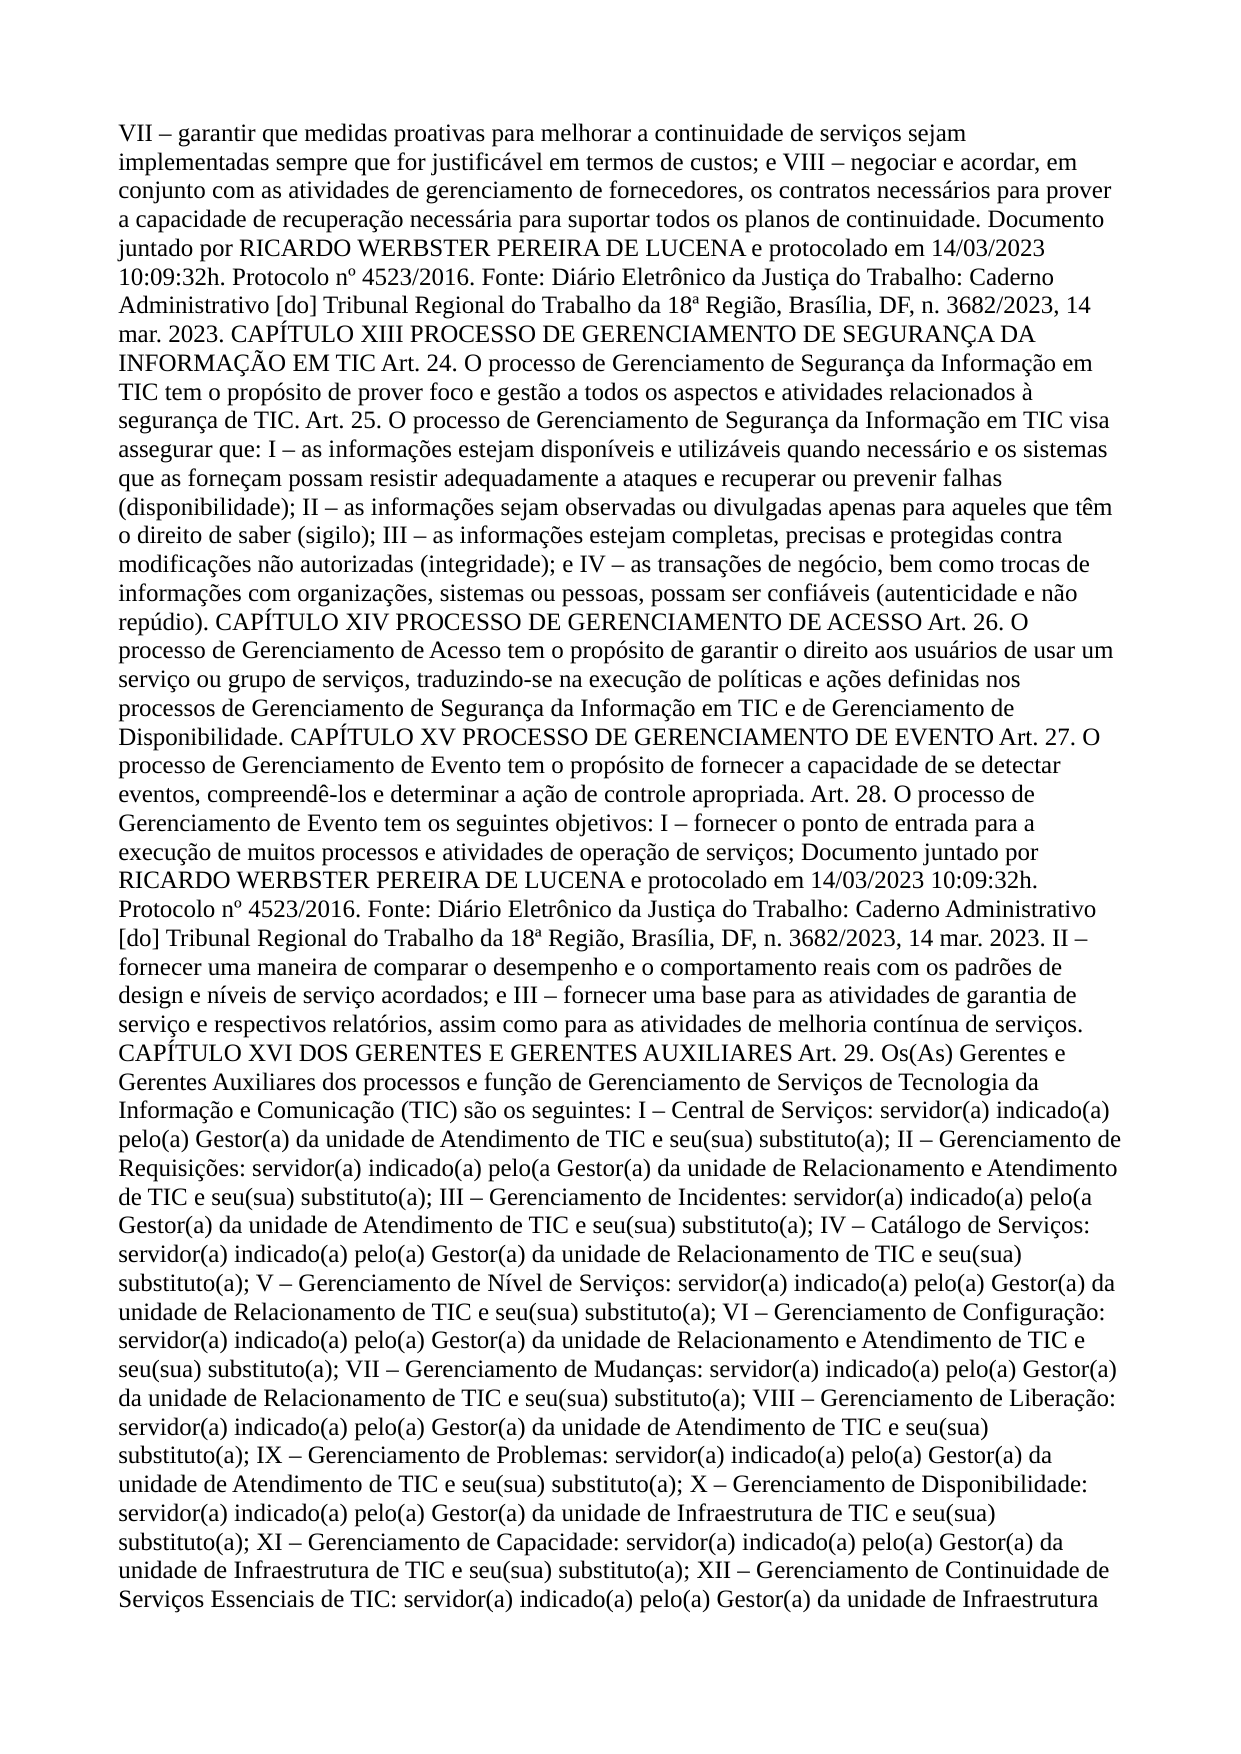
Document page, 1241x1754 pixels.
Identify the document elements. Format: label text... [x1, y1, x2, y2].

text VII – garantir que medidas proativas para melhorar a continuidade de serviços sejam implementadas sempre que for justificável em termos de custos; e VIII – negociar e acordar, em conjunto com as atividades de gerenciamento de fornecedores, os contratos necessários para prover a capacidade de recuperação necessária para suportar todos os planos de continuidade. Documento juntado por RICARDO WERBSTER PEREIRA DE LUCENA e protocolado em 14/03/2023 10:09:32h. Protocolo nº 4523/2016. Fonte: Diário Eletrônico da Justiça do Trabalho: Caderno Administrativo [do] Tribunal Regional do Trabalho da 18ª Região, Brasília, DF, n. 3682/2023, 14 mar. 2023. CAPÍTULO XIII PROCESSO DE GERENCIAMENTO DE SEGURANÇA DA INFORMAÇÃO EM TIC Art. 24. O processo de Gerenciamento de Segurança da Informação em TIC tem o propósito de prover foco e gestão a todos os aspectos e atividades relacionados à segurança de TIC. Art. 25. O processo de Gerenciamento de Segurança da Informação em TIC visa assegurar que: I – as informações estejam disponíveis e utilizáveis quando necessário e os sistemas que as forneçam possam resistir adequadamente a ataques e recuperar ou prevenir falhas (disponibilidade); II – as informações sejam observadas ou divulgadas apenas para aqueles que têm o direito de saber (sigilo); III – as informações estejam completas, precisas e protegidas contra modificações não autorizadas (integridade); e IV – as transações de negócio, bem como trocas de informações com organizações, sistemas ou pessoas, possam ser confiáveis (autenticidade e não repúdio). CAPÍTULO XIV PROCESSO DE GERENCIAMENTO DE ACESSO Art. 26. O processo de Gerenciamento de Acesso tem o propósito de garantir o direito aos usuários de usar um serviço ou grupo de serviços, traduzindo-se na execução de políticas e ações definidas nos processos de Gerenciamento de Segurança da Informação em TIC e de Gerenciamento de Disponibilidade. CAPÍTULO XV PROCESSO DE GERENCIAMENTO DE EVENTO Art. 27. O processo de Gerenciamento de Evento tem o propósito de fornecer a capacidade de se detectar eventos, compreendê-los e determinar a ação de controle apropriada. Art. 28. O processo de Gerenciamento de Evento tem os seguintes objetivos: I – fornecer o ponto de entrada para a execução de muitos processos e atividades de operação de serviços; Documento juntado por RICARDO WERBSTER PEREIRA DE LUCENA e protocolado em 14/03/2023 10:09:32h. Protocolo nº 4523/2016. Fonte: Diário Eletrônico da Justiça do Trabalho: Caderno Administrativo [do] Tribunal Regional do Trabalho da 18ª Região, Brasília, DF, n. 3682/2023, 14 mar. 2023. II – fornecer uma maneira de comparar o desempenho e o comportamento reais com os padrões de design e níveis de serviço acordados; e III – fornecer uma base para as atividades de garantia de serviço e respectivos relatórios, assim como para as atividades de melhoria contínua de serviços. CAPÍTULO XVI DOS GERENTES E GERENTES AUXILIARES Art. 29. Os(As) Gerentes e Gerentes Auxiliares dos processos e função de Gerenciamento de Serviços de Tecnologia da Informação e Comunicação (TIC) são os seguintes: I – Central de Serviços: servidor(a) indicado(a) pelo(a) Gestor(a) da unidade de Atendimento de TIC e seu(sua) substituto(a); II – Gerenciamento de Requisições: servidor(a) indicado(a) pelo(a Gestor(a) da unidade de Relacionamento e Atendimento de TIC e seu(sua) substituto(a); III – Gerenciamento de Incidentes: servidor(a) indicado(a) pelo(a Gestor(a) da unidade de Atendimento de TIC e seu(sua) substituto(a); IV – Catálogo de Serviços: servidor(a) indicado(a) pelo(a) Gestor(a) da unidade de Relacionamento de TIC e seu(sua) substituto(a); V – Gerenciamento de Nível de Serviços: servidor(a) indicado(a) pelo(a) Gestor(a) da unidade de Relacionamento de TIC e seu(sua) substituto(a); VI – Gerenciamento de Configuração: servidor(a) indicado(a) pelo(a) Gestor(a) da unidade de Relacionamento e Atendimento de TIC e seu(sua) substituto(a); VII – Gerenciamento de Mudanças: servidor(a) indicado(a) pelo(a) Gestor(a) da unidade de Relacionamento de TIC e seu(sua) substituto(a); VIII – Gerenciamento de Liberação: servidor(a) indicado(a) pelo(a) Gestor(a) da unidade de Atendimento de TIC e seu(sua) substituto(a); IX – Gerenciamento de Problemas: servidor(a) indicado(a) pelo(a) Gestor(a) da unidade de Atendimento de TIC e seu(sua) substituto(a); X – Gerenciamento de Disponibilidade: servidor(a) indicado(a) pelo(a) Gestor(a) da unidade de Infraestrutura de TIC e seu(sua) substituto(a); XI – Gerenciamento de Capacidade: servidor(a) indicado(a) pelo(a) Gestor(a) da unidade de Infraestrutura de TIC e seu(sua) substituto(a); XII – Gerenciamento de Continuidade de Serviços Essenciais de TIC: servidor(a) indicado(a) pelo(a) Gestor(a) da unidade de Infraestrutura [118, 118, 1122, 1613]
